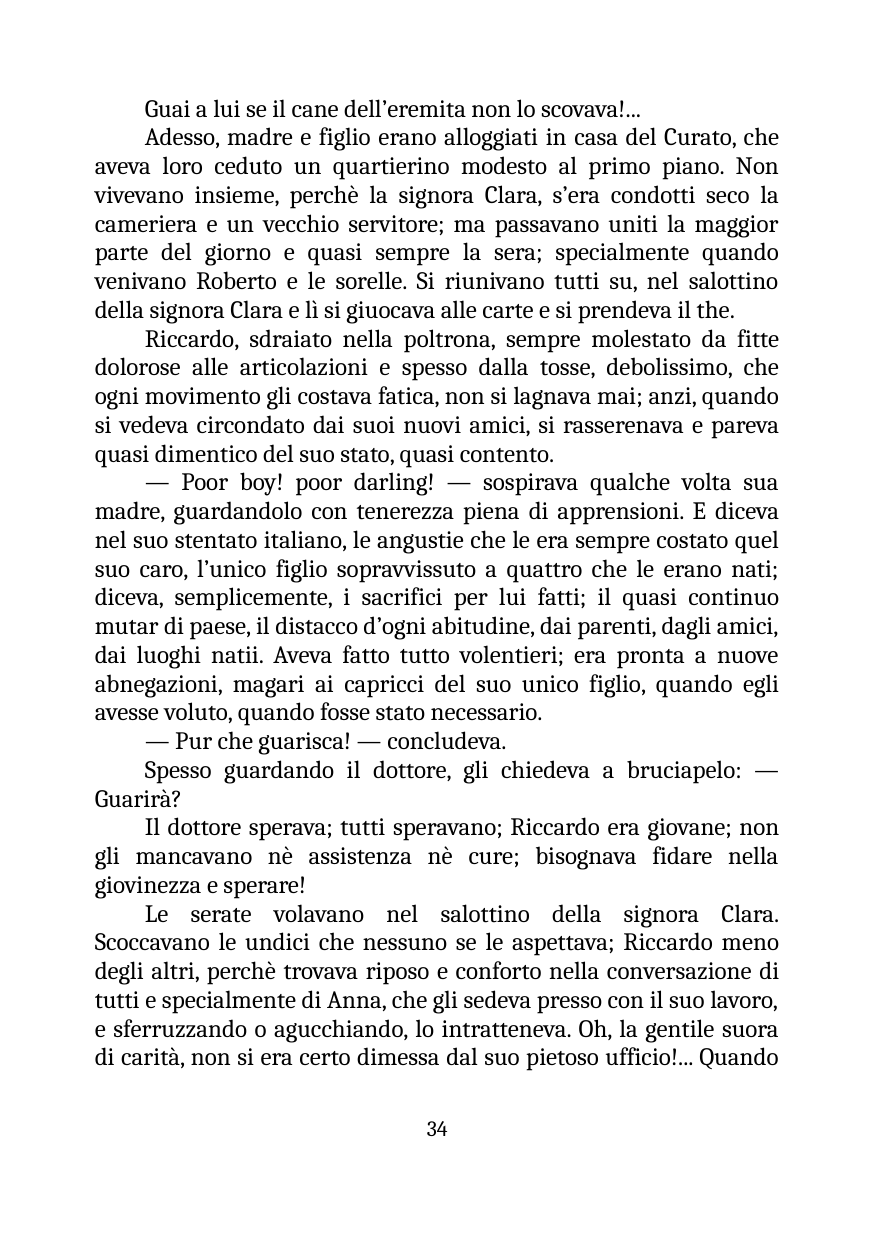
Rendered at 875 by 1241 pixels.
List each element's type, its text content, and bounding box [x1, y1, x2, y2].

text — Poor boy! poor darling! — sospirava qualche volta sua madre, guardandolo con tenerezza piena di apprensioni. E diceva nel suo stentato italiano, le angustie che le era sempre costato quel suo caro, l’unico figlio sopravvissuto a quattro che le erano nati; diceva, semplicemente, i sacrifici per lui fatti; il quasi continuo mutar di paese, il distacco d’ogni abitudine, dai parenti, dagli amici, dai luoghi natii. Aveva fatto tutto volentieri; era pronta a nuove abnegazioni, magari ai capricci del suo unico figlio, quando egli avesse voluto, quando fosse stato necessario. [94, 468, 779, 727]
text Spesso guardando il dottore, gli chiedeva a bruciapelo: — Guarirà? [94, 756, 779, 813]
text Adesso, madre e figlio erano alloggiati in casa del Curato, che aveva loro ceduto un quartierino modesto al primo piano. Non vivevano insieme, perchè la signora Clara, s’era condotti seco la cameriera e un vecchio servitore; ma passavano uniti la maggior parte del giorno e quasi sempre la sera; specialmente quando venivano Roberto e le sorelle. Si riunivano tutti su, nel salottino della signora Clara e lì si giuocava alle carte e si prendeva il the. [94, 123, 779, 324]
text — Pur che guarisca! — concludeva. [94, 727, 779, 756]
text Riccardo, sdraiato nella poltrona, sempre molestato da fitte dolorose alle articolazioni e spesso dalla tosse, debolissimo, che ogni movimento gli costava fatica, non si lagnava mai; anzi, quando si vedeva circondato dai suoi nuovi amici, si rasserenava e pareva quasi dimentico del suo stato, quasi contento. [94, 324, 779, 468]
text Il dottore sperava; tutti speravano; Riccardo era giovane; non gli mancavano nè assistenza nè cure; bisognava fidare nella giovinezza e sperare! [94, 813, 779, 899]
text Le serate volavano nel salottino della signora Clara. Scoccavano le undici che nessuno se le aspettava; Riccardo meno degli altri, perchè trovava riposo e conforto nella conversazione di tutti e specialmente di Anna, che gli sedeva presso con il suo lavoro, e sferruzzando o agucchiando, lo intratteneva. Oh, la gentile suora di carità, non si era certo dimessa dal suo pietoso ufficio!... Quando [94, 899, 779, 1072]
text Guai a lui se il cane dell’eremita non lo scovava!... [94, 94, 779, 123]
